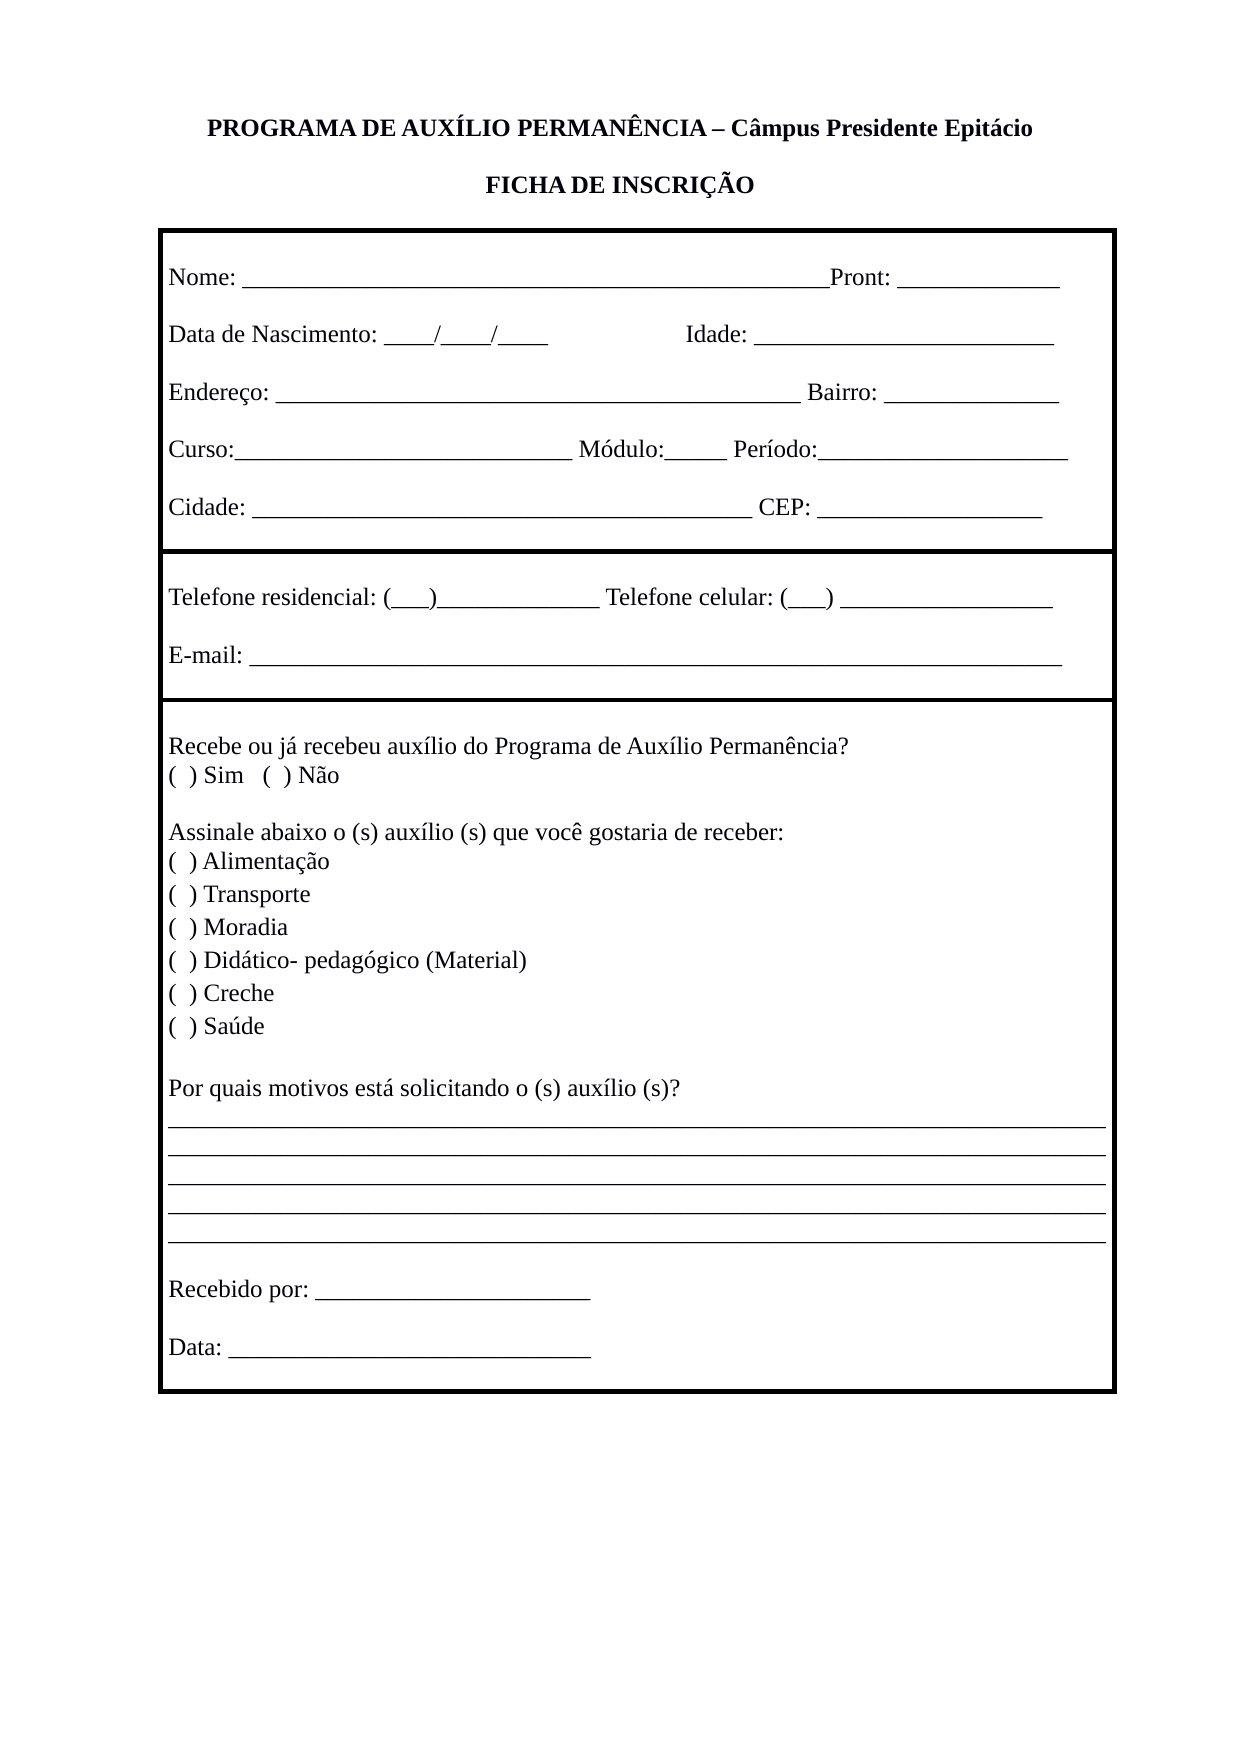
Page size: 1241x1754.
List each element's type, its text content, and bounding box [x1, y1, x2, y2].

table_cell Recebe ou já recebeu auxílio do Programa de Auxílio Permanência? ( ) Sim ( ) Não Assinale abaixo o (s) auxílio (s) que você gostaria de receber: ( ) Alimentação ( ) Transporte ( ) Moradia ( ) Didático- pedagógico (Material) ( ) Creche ( ) Saúde Por quais motivos está solicitando o (s) auxílio (s)? _______________________________________________________________________________________________________________________________________________________________________________________________________________________________________________________________________________________________________________________________________________________________________________________ Recebido por: ______________________ Data: _____________________________ [163, 702, 1112, 1389]
text PROGRAMA DE AUXÍLIO PERMANÊNCIA – Câmpus Presidente Epitácio [177, 113, 1063, 142]
table_cell Telefone residencial: (___)_____________ Telefone celular: (___) _________________ E-mail: _________________________________________________________________ [163, 554, 1112, 697]
text FICHA DE INSCRIÇÃO [177, 171, 1063, 199]
table_header Nome: _______________________________________________Pront: _____________ Data de Nascimento: ____/____/____ Idade: ________________________ Endereço: __________________________________________ Bairro: ______________ Curso:___________________________ Módulo:_____ Período:____________________ Cidade: ________________________________________ CEP: __________________ [163, 233, 1112, 549]
